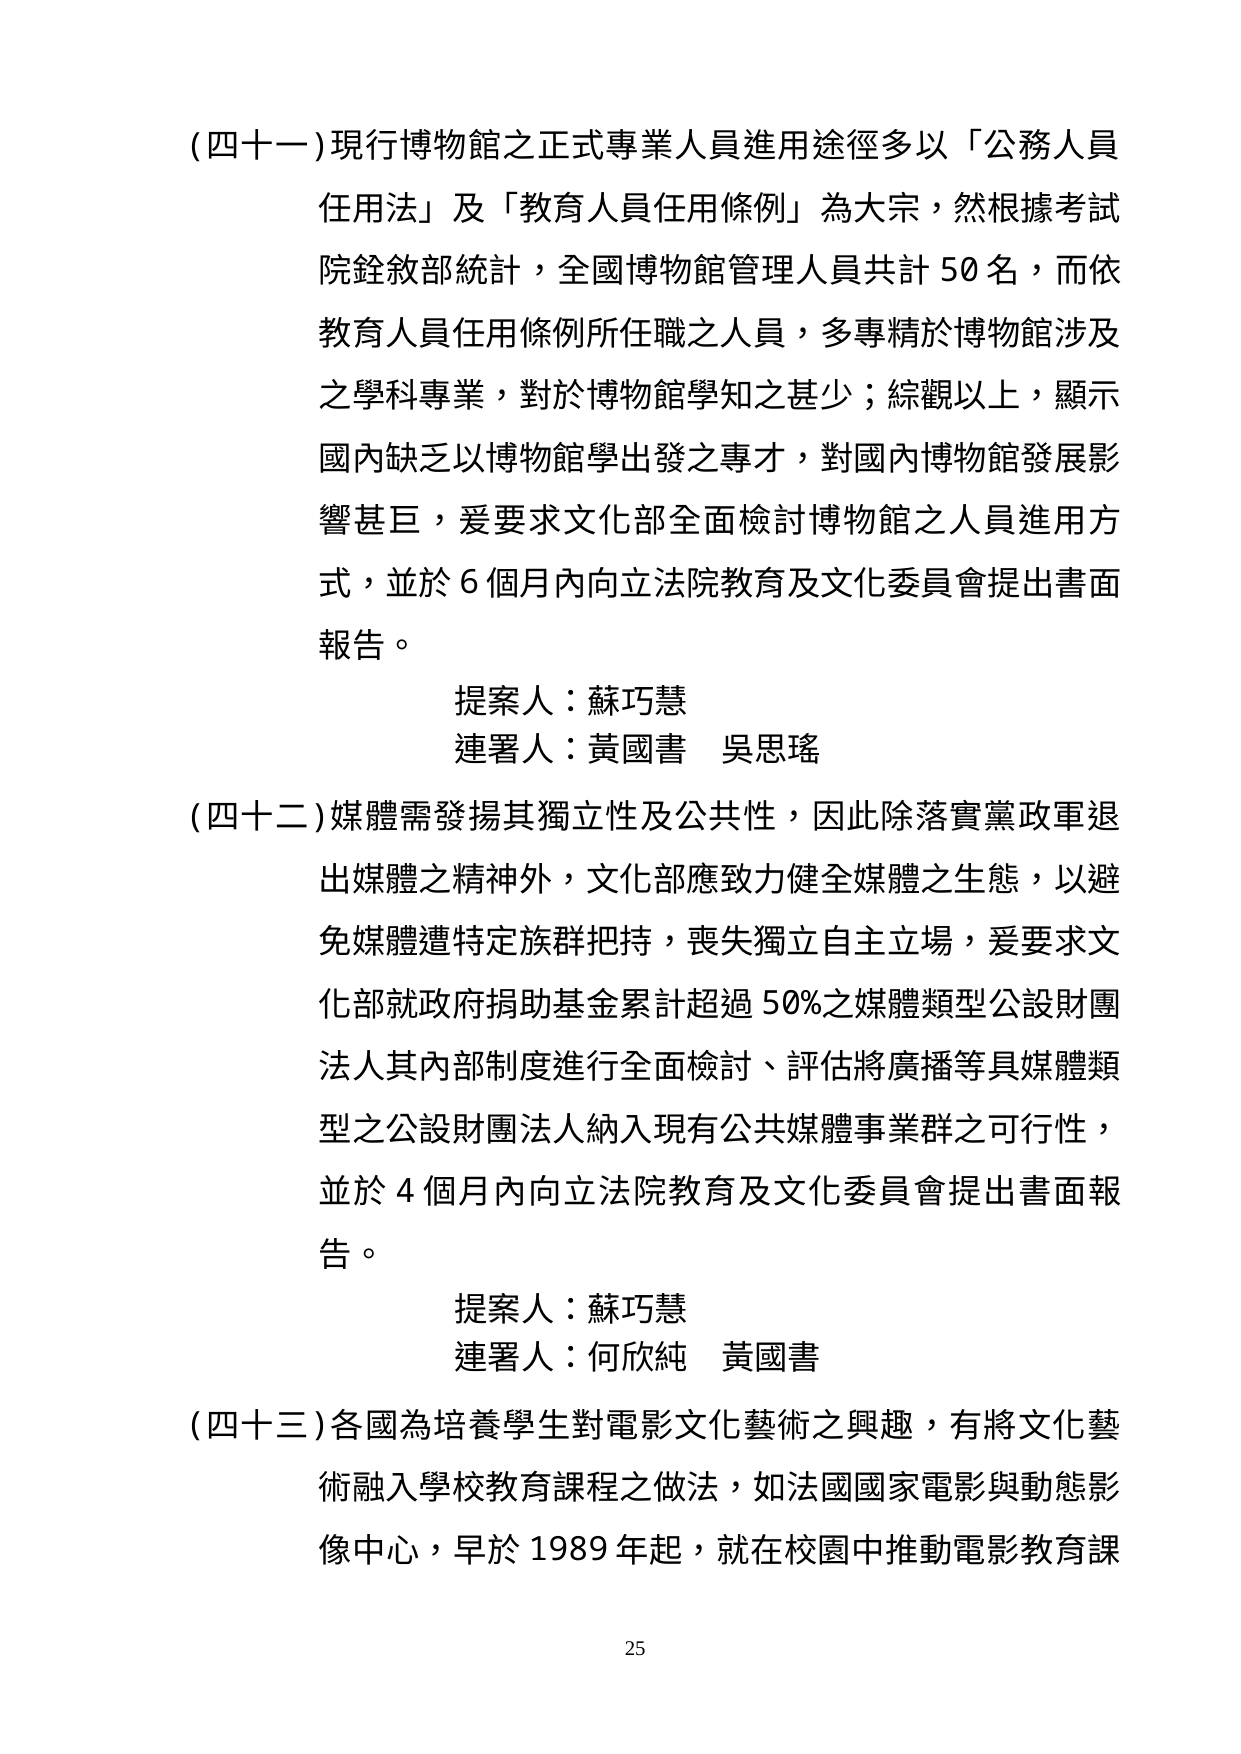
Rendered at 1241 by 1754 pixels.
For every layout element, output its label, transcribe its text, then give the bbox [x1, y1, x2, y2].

text 連署人：黃國書 吳思瑤 [148, 723, 1122, 771]
text 提案人：蘇巧慧 [148, 675, 1122, 723]
text 提案人：蘇巧慧 [148, 1283, 1122, 1331]
text (四十二)媒體需發揚其獨立性及公共性，因此除落實黨政軍退出媒體之精神外，文化部應致力健全媒體之生態，以避免媒體遭特定族群把持，喪失獨立自主立場，爰要求文化部就政府捐助基金累計超過50%之媒體類型公設財團法人其內部制度進行全面檢討、評估將廣播等具媒體類型之公設財團法人納入現有公共媒體事業群之可行性，並於4個月內向立法院教育及文化委員會提出書面報告。 [185, 783, 1122, 1283]
text (四十三)各國為培養學生對電影文化藝術之興趣，有將文化藝術融入學校教育課程之做法，如法國國家電影與動態影像中心，早於1989年起，就在校園中推動電影教育課 [185, 1391, 1122, 1579]
text (四十一)現行博物館之正式專業人員進用途徑多以「公務人員任用法」及「教育人員任用條例」為大宗，然根據考試院銓敘部統計，全國博物館管理人員共計50名，而依教育人員任用條例所任職之人員，多專精於博物館涉及之學科專業，對於博物館學知之甚少；綜觀以上，顯示國內缺乏以博物館學出發之專才，對國內博物館發展影響甚巨，爰要求文化部全面檢討博物館之人員進用方式，並於6個月內向立法院教育及文化委員會提出書面報告。 [185, 112, 1122, 675]
text 連署人：何欣純 黃國書 [148, 1331, 1122, 1379]
